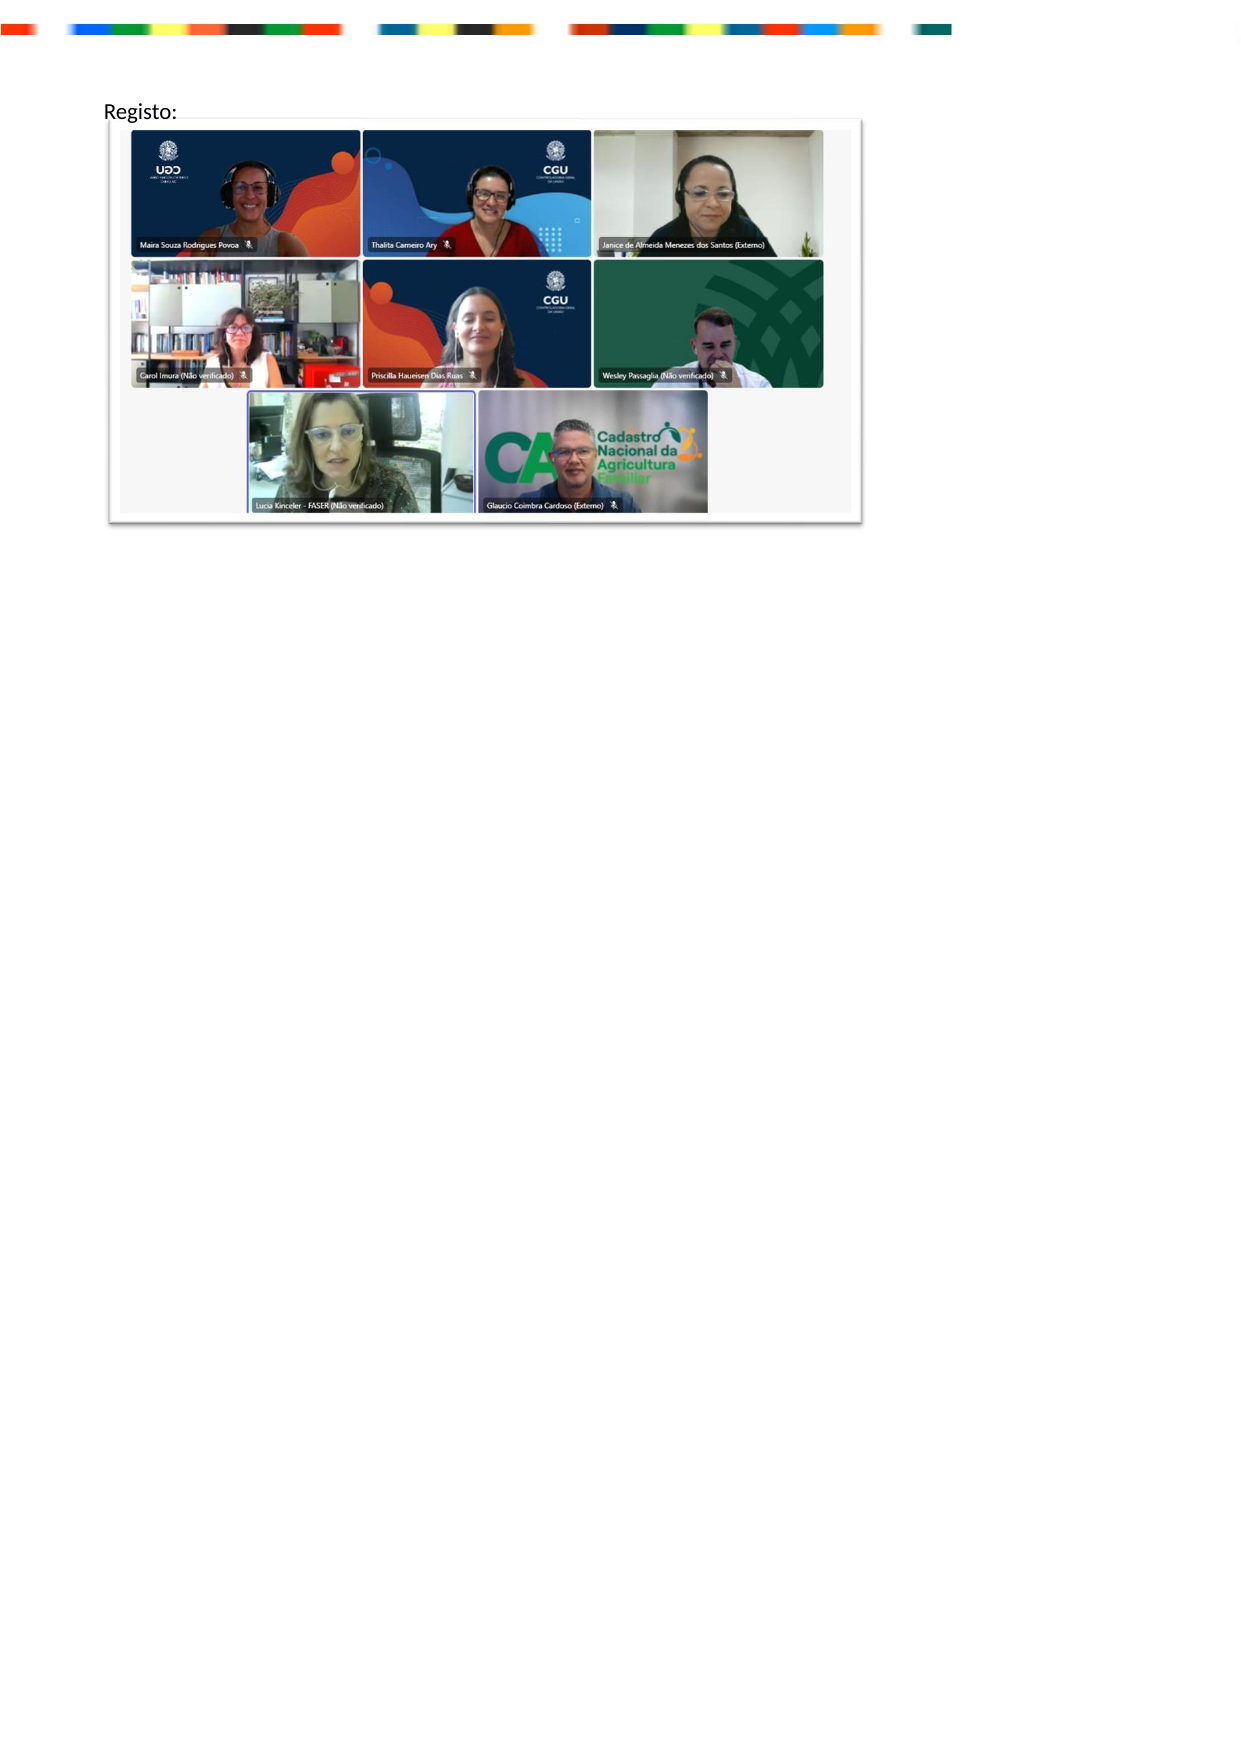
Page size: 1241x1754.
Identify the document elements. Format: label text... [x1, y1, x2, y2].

text Registo: [103, 97, 203, 125]
